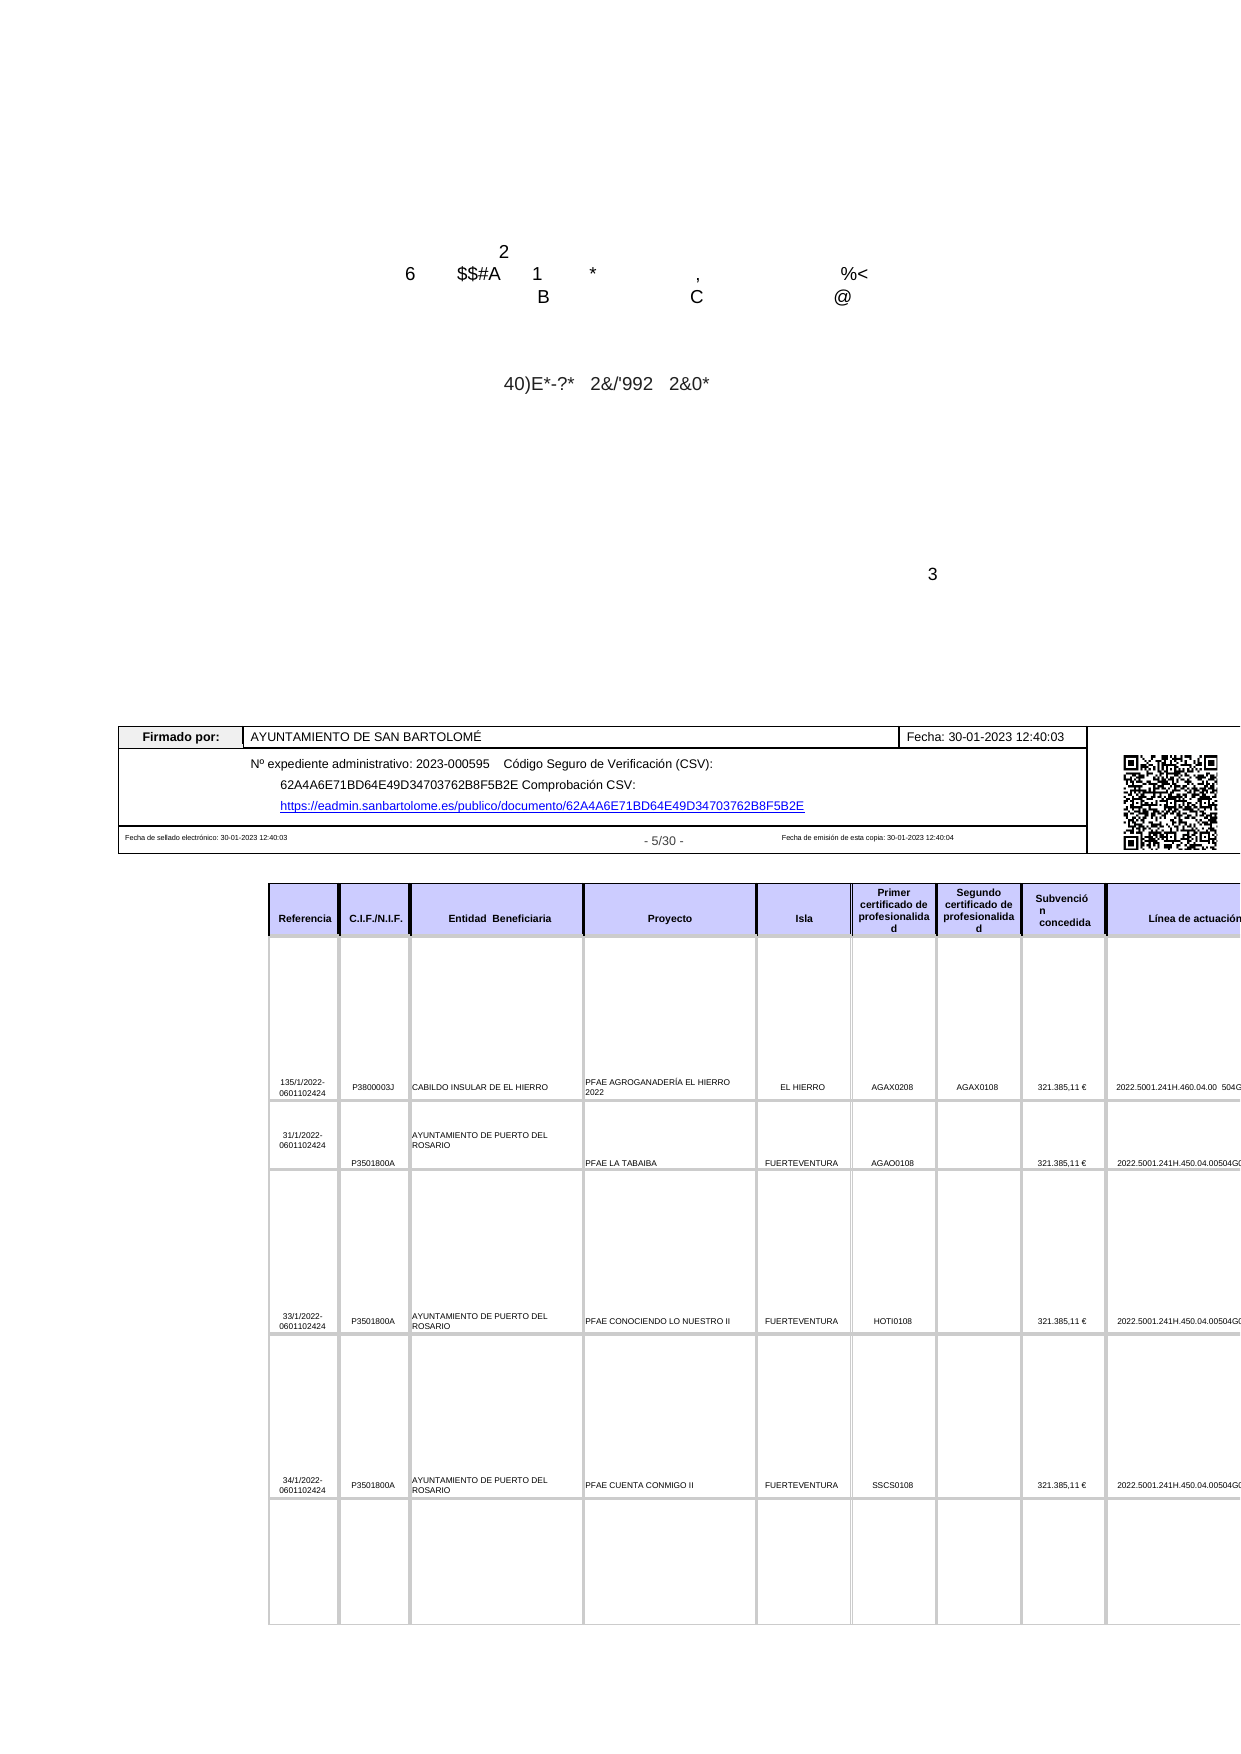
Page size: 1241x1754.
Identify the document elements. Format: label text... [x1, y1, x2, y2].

table_cell FUERTEVENTURA [758, 1102, 850, 1168]
table_cell Fecha de sellado electrónico: 30-01-2023 12:40:03 - 5/30 - Fecha de emisión de esta copia: 30-01-2023 12:40:04 [119, 827, 1086, 853]
text 3 [118, 563, 937, 584]
table_cell CABILDO INSULAR DE EL HIERRO [412, 938, 582, 1099]
table_cell 2022.5001.241H.460.04.00 504G0368 [1108, 938, 1240, 1099]
table_header [1088, 727, 1240, 853]
table_cell 135/1/2022- 0601102424 [270, 938, 337, 1099]
table_header Isla [758, 884, 850, 934]
table_cell P3501800A [341, 1102, 408, 1168]
table_header C.I.F./N.I.F. [341, 884, 408, 934]
table_cell [938, 1336, 1020, 1497]
table_cell [938, 1500, 1020, 1624]
table_cell PFAE LA TABAIBA [585, 1102, 755, 1168]
table_cell [341, 1500, 408, 1624]
table_cell 31/1/2022- 0601102424 [270, 1102, 337, 1168]
table_header Proyecto [585, 884, 755, 934]
table_cell FUERTEVENTURA [758, 1336, 850, 1497]
table_cell AYUNTAMIENTO DE PUERTO DEL ROSARIO [412, 1336, 582, 1497]
table_cell [270, 1500, 337, 1624]
table_cell [585, 1500, 755, 1624]
table_cell FUERTEVENTURA [758, 1171, 850, 1332]
table_cell 34/1/2022- 0601102424 [270, 1336, 337, 1497]
text B C @ [270, 286, 1122, 307]
table_cell [853, 1500, 935, 1624]
text 2 [118, 241, 1089, 262]
table_cell P3800003J [341, 938, 408, 1099]
table_cell AGAO0108 [853, 1102, 935, 1168]
table_cell 2022.5001.241H.450.04.00504G0368 [1108, 1171, 1240, 1332]
table_header Fecha: 30-01-2023 12:40:03 [900, 727, 1086, 747]
table_header Entidad Beneficiaria [412, 884, 582, 934]
table_cell [938, 1102, 1020, 1168]
table_cell [758, 1500, 850, 1624]
table_header Firmado por: [119, 727, 242, 744]
table_cell SSCS0108 [853, 1336, 935, 1497]
table_cell 2022.5001.241H.450.04.00504G0368 [1108, 1336, 1240, 1497]
table_header Primer certificado de profesionalidad [853, 884, 935, 934]
table_cell [412, 1500, 582, 1624]
table_cell AGAX0208 [853, 938, 935, 1099]
table_cell 321.385,11 € [1023, 1102, 1104, 1168]
table_cell [1023, 1500, 1104, 1624]
table_cell P3501800A [341, 1171, 408, 1332]
table_cell 321.385,11 € [1023, 1336, 1104, 1497]
table_cell 2022.5001.241H.450.04.00504G0368 [1108, 1102, 1240, 1168]
table_cell 321.385,11 € [1023, 938, 1104, 1099]
table_header AYUNTAMIENTO DE SAN BARTOLOMÉ [244, 727, 898, 747]
table_cell Nº expediente administrativo: 2023-000595 Código Seguro de Verificación (CSV): 62A4A6E71BD64E49D34703762B8F5B2E Comprobación CSV: https://eadmin.sanbartolome.es/publico/documento/62A4A6E71BD64E49D34703762B8F5B2E [119, 749, 1086, 825]
table_cell PFAE CUENTA CONMIGO II [585, 1336, 755, 1497]
table_cell P3501800A [341, 1336, 408, 1497]
table_cell 321.385,11 € [1023, 1171, 1104, 1332]
table_header Subvención concedida [1023, 884, 1104, 934]
table_cell PFAE AGROGANADERÍA EL HIERRO 2022 [585, 938, 755, 1099]
table_cell AYUNTAMIENTO DE PUERTO DEL ROSARIO [412, 1171, 582, 1332]
table_cell HOTI0108 [853, 1171, 935, 1332]
table_cell AGAX0108 [938, 938, 1020, 1099]
table_header Línea de actuación [1108, 884, 1240, 934]
table_cell AYUNTAMIENTO DE PUERTO DEL ROSARIO [412, 1102, 582, 1168]
table_cell 2022.5001.241H.450.04.00504G0368 [1108, 1500, 1240, 1624]
table_cell [938, 1171, 1020, 1332]
table_cell 33/1/2022- 0601102424 [270, 1171, 337, 1332]
table_header Referencia [270, 884, 337, 934]
table_cell PFAE CONOCIENDO LO NUESTRO II [585, 1171, 755, 1332]
table_cell EL HIERRO [758, 938, 850, 1099]
text 40)E*-?* 2&/'992 2&0* [118, 373, 1090, 395]
text 6 $$#A 1 * , %< [118, 263, 1089, 285]
table_header Segundo certificado de profesionalidad [938, 884, 1020, 934]
